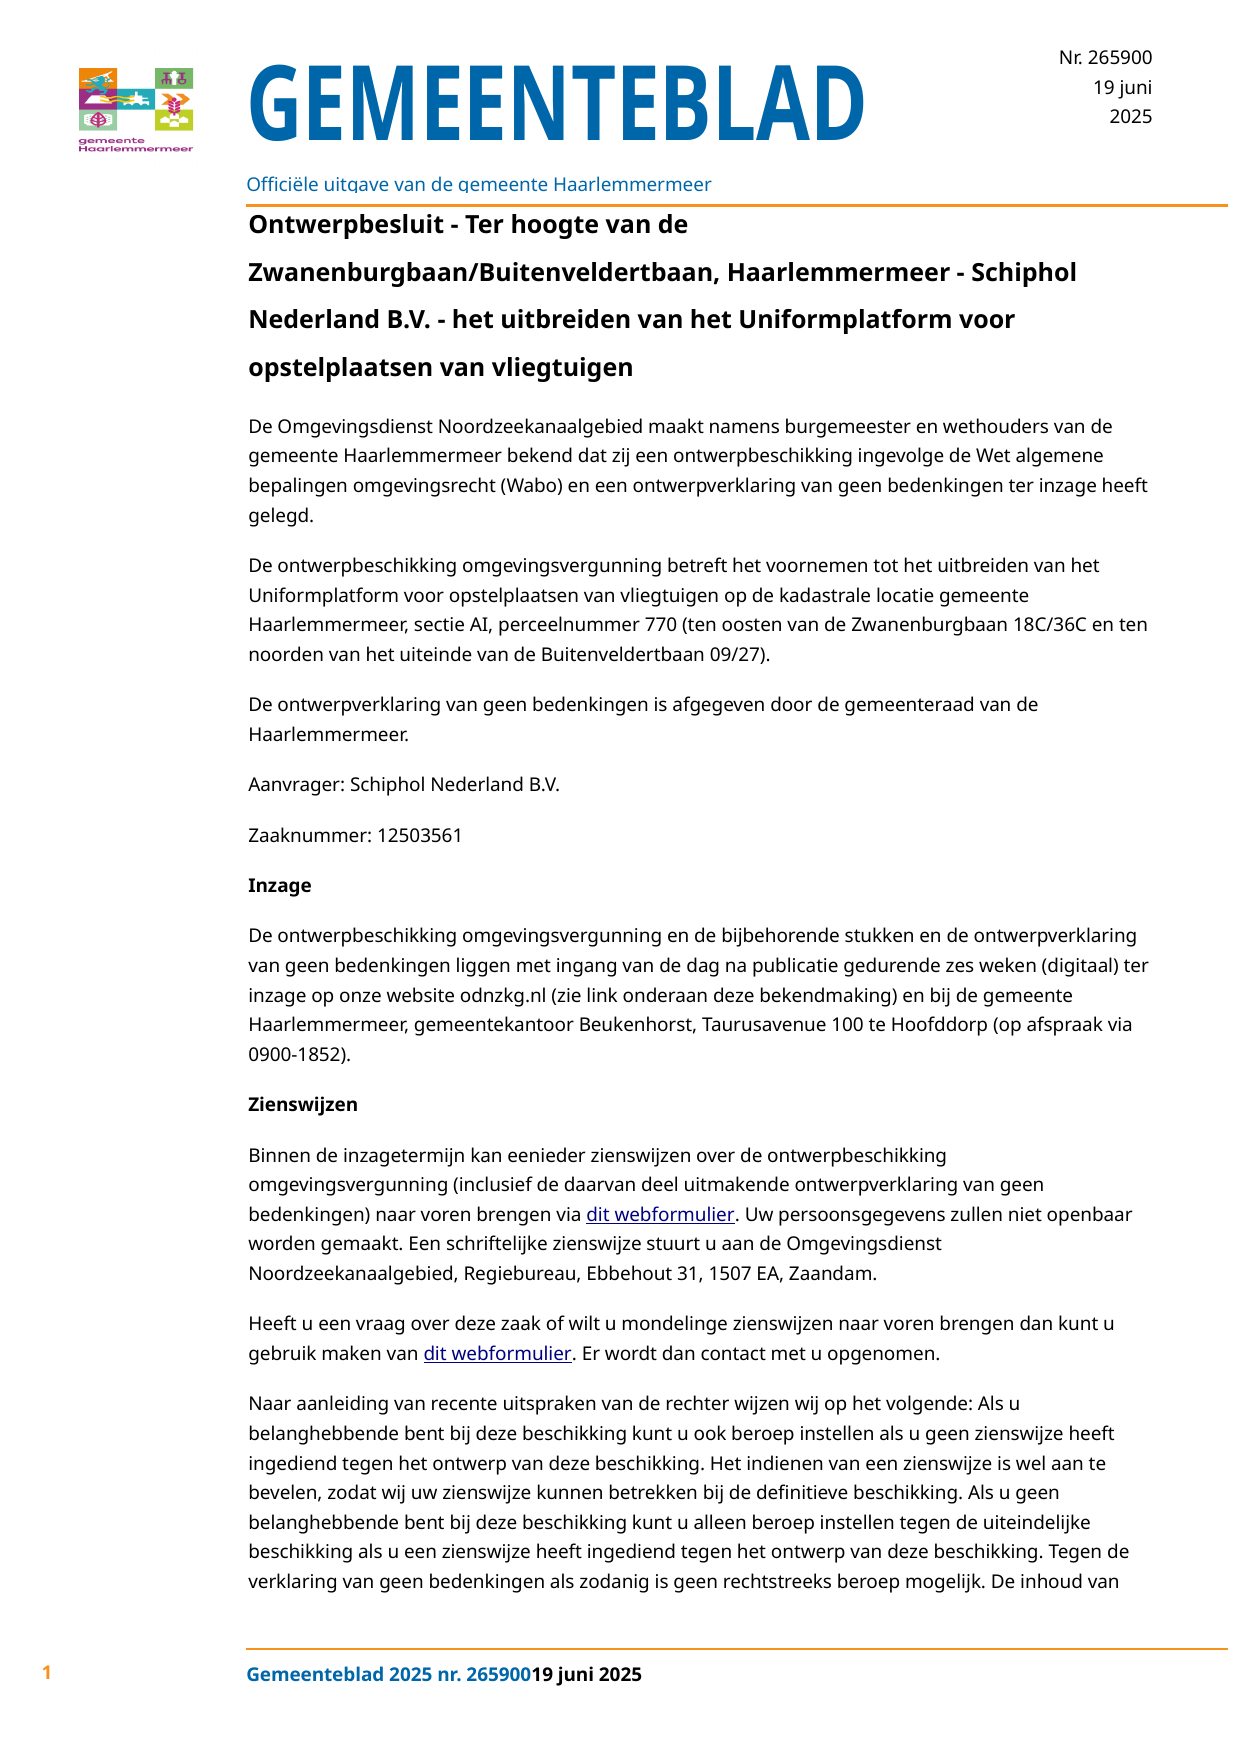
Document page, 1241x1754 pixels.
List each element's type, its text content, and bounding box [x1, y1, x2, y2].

text Aanvrager: Schiphol Nederland B.V. [248, 771, 1152, 797]
text De ontwerpbeschikking omgevingsvergunning en de bijbehorende stukken en de ontwerpverklaring van geen bedenkingen liggen met ingang van de dag na publicatie gedurende zes weken (digitaal) ter inzage op onze website odnzkg.nl (zie link onderaan deze bekendmaking) en bij de gemeente Haarlemmermeer, gemeentekantoor Beukenhorst, Taurusavenue 100 te Hoofddorp (op afspraak via 0900-1852). [248, 923, 1152, 1067]
text De ontwerpbeschikking omgevingsvergunning betreft het voornemen tot het uitbreiden van het Uniformplatform voor opstelplaatsen van vliegtuigen op de kadastrale locatie gemeente Haarlemmermeer, sectie AI, perceelnummer 770 (ten oosten van de Zwanenburgbaan 18C/36C en ten noorden van het uiteinde van de Buitenveldertbaan 09/27). [248, 552, 1152, 667]
text De Omgevingsdienst Noordzeekanaalgebied maakt namens burgemeester en wethouders van de gemeente Haarlemmermeer bekend dat zij een ontwerpbeschikking ingevolge de Wet algemene bepalingen omgevingsrecht (Wabo) en een ontwerpverklaring van geen bedenkingen ter inzage heeft gelegd. [248, 413, 1152, 528]
text De ontwerpverklaring van geen bedenkingen is afgegeven door de gemeenteraad van de Haarlemmermeer. [248, 691, 1152, 747]
text Binnen de inzagetermijn kan eenieder zienswijzen over de ontwerpbeschikking omgevingsvergunning (inclusief de daarvan deel uitmakende ontwerpverklaring van geen bedenkingen) naar voren brengen via dit webformulier. Uw persoonsgegevens zullen niet openbaar worden gemaakt. Een schriftelijke zienswijze stuurt u aan de Omgevingsdienst Noordzeekanaalgebied, Regiebureau, Ebbehout 31, 1507 EA, Zaandam. [248, 1142, 1152, 1286]
picture [41, 47, 231, 172]
text Naar aanleiding van recente uitspraken van de rechter wijzen wij op het volgende: Als u belanghebbende bent bij deze beschikking kunt u ook beroep instellen als u geen zienswijze heeft ingediend tegen het ontwerp van deze beschikking. Het indienen van een zienswijze is wel aan te bevelen, zodat wij uw zienswijze kunnen betrekken bij de definitieve beschikking. Als u geen belanghebbende bent bij deze beschikking kunt u alleen beroep instellen tegen de uiteindelijke beschikking als u een zienswijze heeft ingediend tegen het ontwerp van deze beschikking. Tegen de verklaring van geen bedenkingen als zodanig is geen rechtstreeks beroep mogelijk. De inhoud van [248, 1391, 1152, 1594]
text Zaaknummer: 12503561 [248, 822, 1152, 848]
text Heeft u een vraag over deze zaak of wilt u mondelinge zienswijzen naar voren brengen dan kunt u gebruik maken van dit webformulier. Er wordt dan contact met u opgenomen. [248, 1311, 1152, 1366]
text Zienswijzen [248, 1091, 1152, 1117]
text Ontwerpbesluit - Ter hoogte van de Zwanenburgbaan/Buitenveldertbaan, Haarlemmermeer - Schiphol Nederland B.V. - het uitbreiden van het Uniformplatform voor opstelplaatsen van vliegtuigen [248, 207, 1152, 384]
text Inzage [248, 872, 1152, 898]
